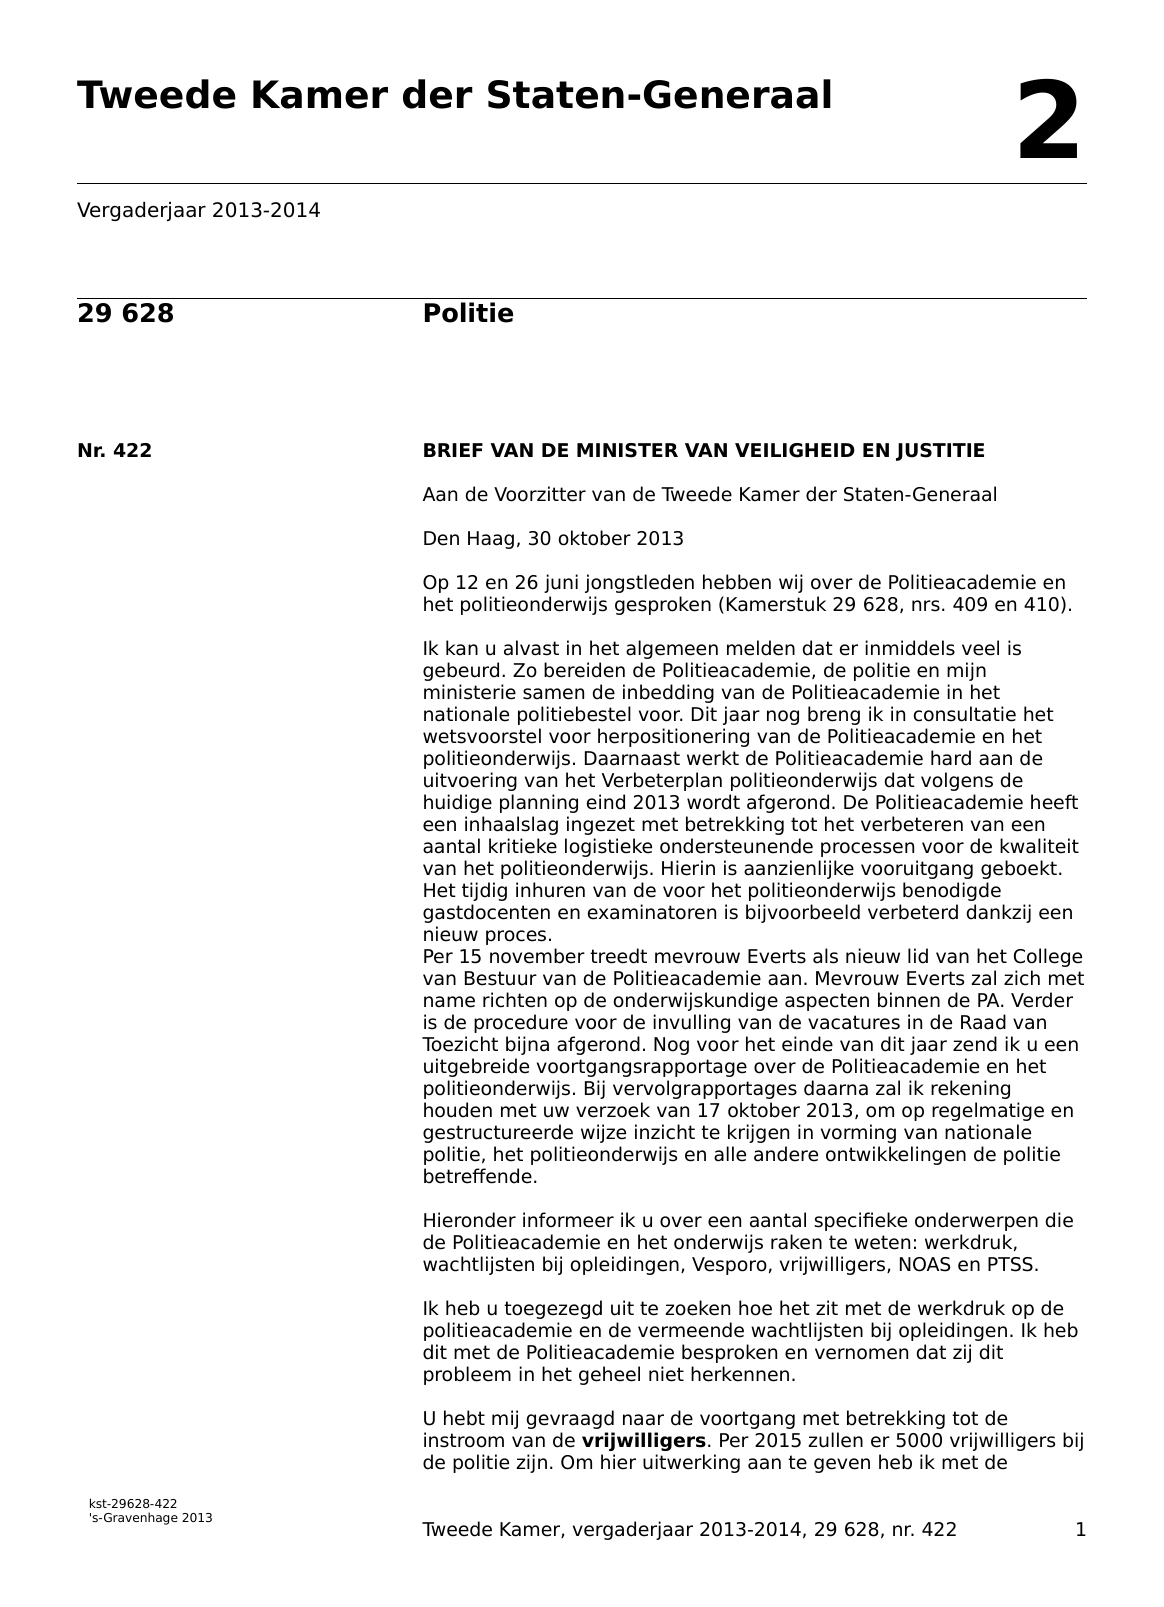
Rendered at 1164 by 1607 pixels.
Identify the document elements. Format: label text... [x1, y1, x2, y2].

table_header Tweede Kamer der Staten-Generaal [77, 59, 886, 183]
text Hieronder informeer ik u over een aantal specifieke onderwerpen die de Politieacademie en het onderwijs raken te weten: werkdruk, wachtlijsten bij opleidingen, Vesporo, vrijwilligers, NOAS en PTSS. [422, 1210, 1087, 1276]
table_header 2 [886, 59, 1087, 183]
text U hebt mij gevraagd naar de voortgang met betrekking tot de instroom van de vrijwilligers. Per 2015 zullen er 5000 vrijwilligers bij de politie zijn. Om hier uitwerking aan te geven heb ik met de [422, 1408, 1087, 1474]
subtitle 29 628 Politie [77, 299, 1087, 329]
text Per 15 november treedt mevrouw Everts als nieuw lid van het College van Bestuur van de Politieacademie aan. Mevrouw Everts zal zich met name richten op de onderwijskundige aspecten binnen de PA. Verder is de procedure voor de invulling van de vacatures in de Raad van Toezicht bijna afgerond. Nog voor het einde van dit jaar zend ik u een uitgebreide voortgangsrapportage over de Politieacademie en het politieonderwijs. Bij vervolgrapportages daarna zal ik rekening houden met uw verzoek van 17 oktober 2013, om op regelmatige en gestructureerde wijze inzicht te krijgen in vorming van nationale politie, het politieonderwijs en alle andere ontwikkelingen de politie betreffende. [422, 946, 1087, 1188]
text Op 12 en 26 juni jongstleden hebben wij over de Politieacademie en het politieonderwijs gesproken (Kamerstuk 29 628, nrs. 409 en 410). [422, 572, 1087, 616]
table_cell Vergaderjaar 2013-2014 [77, 184, 1087, 298]
text Aan de Voorzitter van de Tweede Kamer der Staten-Generaal [422, 484, 1087, 506]
text Ik kan u alvast in het algemeen melden dat er inmiddels veel is gebeurd. Zo bereiden de Politieacademie, de politie en mijn ministerie samen de inbedding van de Politieacademie in het nationale politiebestel voor. Dit jaar nog breng ik in consultatie het wetsvoorstel voor herpositionering van de Politieacademie en het politieonderwijs. Daarnaast werkt de Politieacademie hard aan de uitvoering van het Verbeterplan politieonderwijs dat volgens de huidige planning eind 2013 wordt afgerond. De Politieacademie heeft een inhaalslag ingezet met betrekking tot het verbeteren van een aantal kritieke logistieke ondersteunende processen voor de kwaliteit van het politieonderwijs. Hierin is aanzienlijke vooruitgang geboekt. Het tijdig inhuren van de voor het politieonderwijs benodigde gastdocenten en examinatoren is bijvoorbeeld verbeterd dankzij een nieuw proces. [422, 638, 1087, 946]
text 's-Gravenhage 2013 [88, 1511, 323, 1525]
subtitle Nr. 422 BRIEF VAN DE MINISTER VAN VEILIGHEID EN JUSTITIE [77, 440, 1087, 462]
text Den Haag, 30 oktober 2013 [422, 528, 1087, 550]
text kst-29628-422 [88, 1497, 323, 1511]
text Ik heb u toegezegd uit te zoeken hoe het zit met de werkdruk op de politieacademie en de vermeende wachtlijsten bij opleidingen. Ik heb dit met de Politieacademie besproken en vernomen dat zij dit probleem in het geheel niet herkennen. [422, 1298, 1087, 1386]
